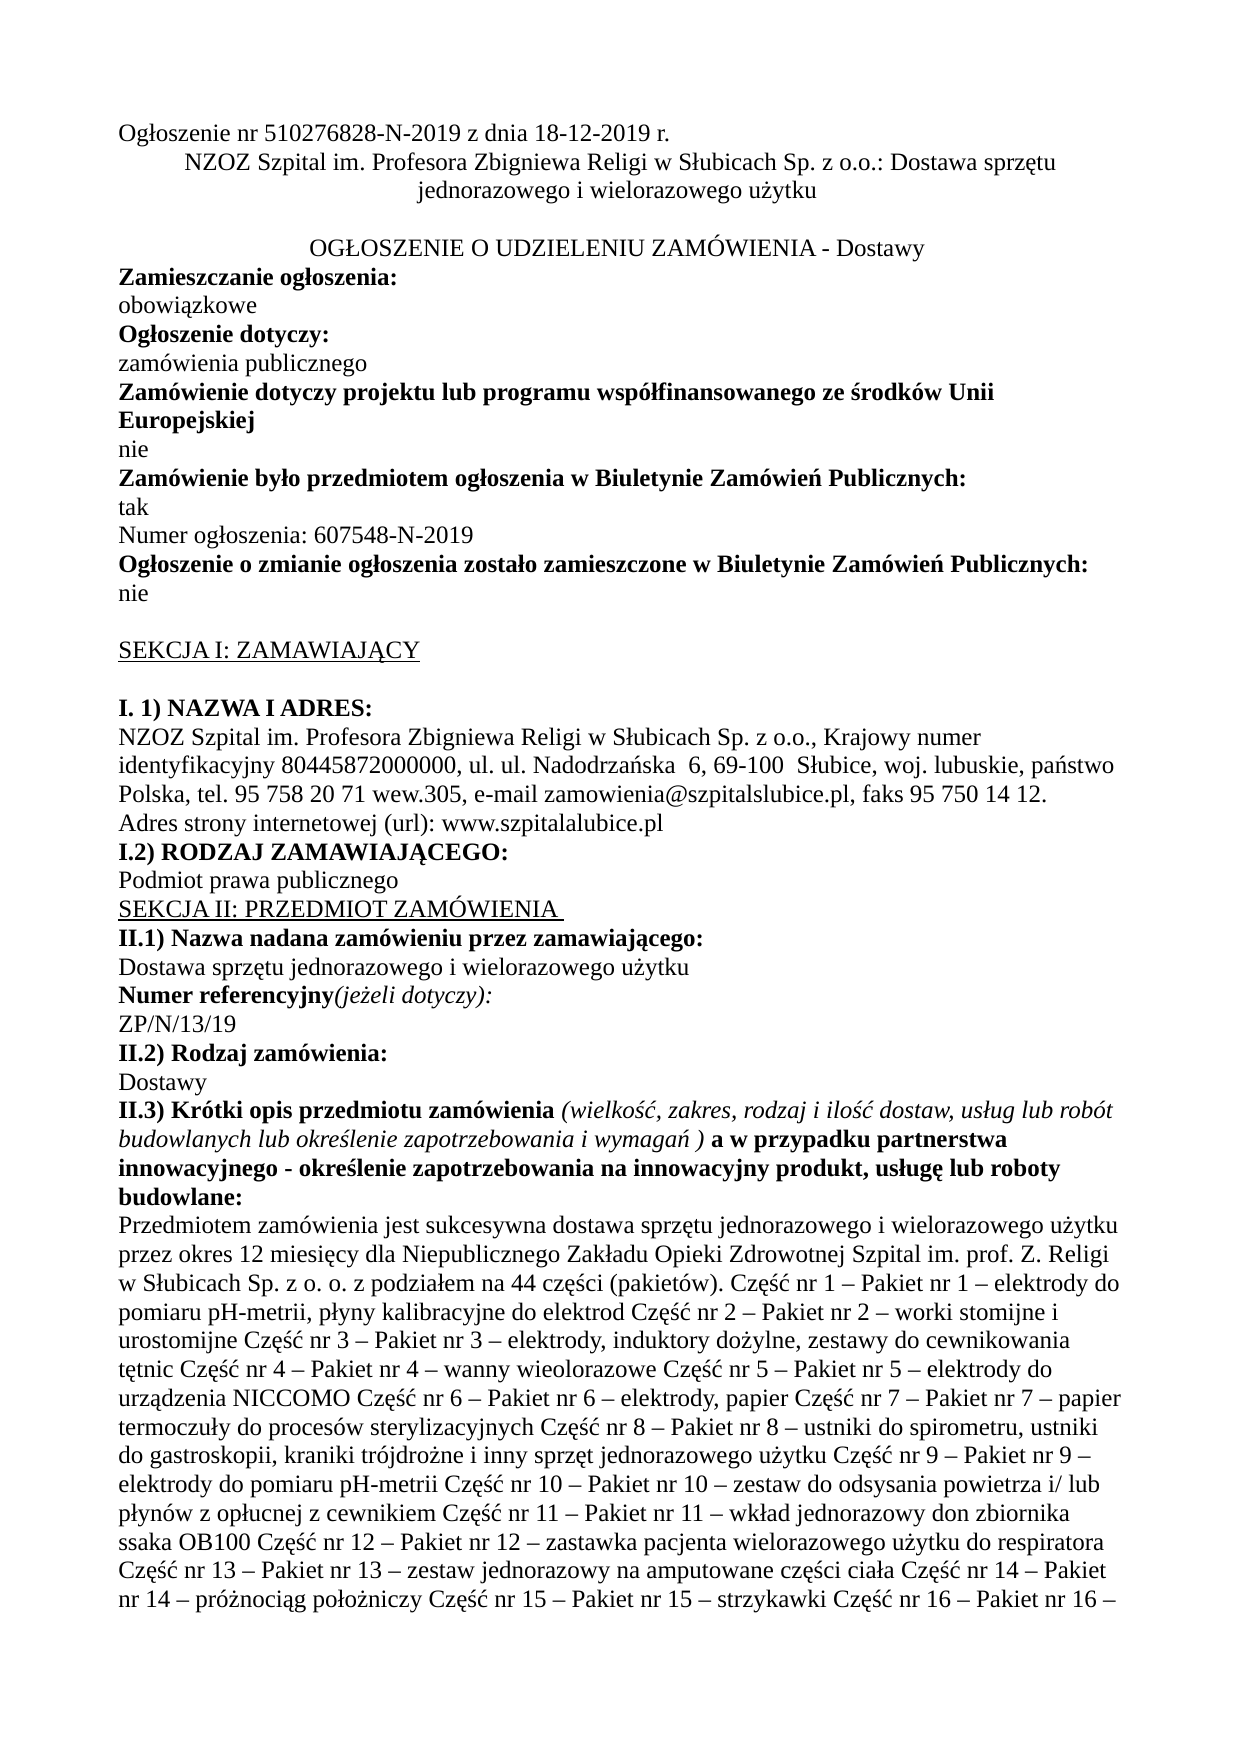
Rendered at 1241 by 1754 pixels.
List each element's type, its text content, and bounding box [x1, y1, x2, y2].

text ZP/N/13/19 [118, 1009, 1122, 1038]
text Dostawa sprzętu jednorazowego i wielorazowego użytku [118, 952, 1122, 981]
text II.2) Rodzaj zamówienia: [118, 1038, 1122, 1067]
text Ogłoszenie o zmianie ogłoszenia zostało zamieszczone w Biuletynie Zamówień Publicznych: [118, 549, 1122, 578]
text I.2) RODZAJ ZAMAWIAJĄCEGO: [118, 837, 1122, 866]
text SEKCJA II: PRZEDMIOT ZAMÓWIENIA [118, 894, 1122, 923]
text nie [118, 578, 1122, 607]
text Podmiot prawa publicznego [118, 866, 1122, 894]
text I. 1) NAZWA I ADRES: [118, 693, 1122, 722]
text II.3) Krótki opis przedmiotu zamówienia (wielkość, zakres, rodzaj i ilość dostaw, usług lub robót budowlanych lub określenie zapotrzebowania i wymagań ) a w przypadku partnerstwa innowacyjnego - określenie zapotrzebowania na innowacyjny produkt, usługę lub roboty budowlane: [118, 1096, 1122, 1211]
text tak Numer ogłoszenia: 607548-N-2019 [118, 492, 1122, 549]
text Przedmiotem zamówienia jest sukcesywna dostawa sprzętu jednorazowego i wielorazowego użytku przez okres 12 miesięcy dla Niepublicznego Zakładu Opieki Zdrowotnej Szpital im. prof. Z. Religi w Słubicach Sp. z o. o. z podziałem na 44 części (pakietów). Część nr 1 – Pakiet nr 1 – elektrody do pomiaru pH-metrii, płyny kalibracyjne do elektrod Część nr 2 – Pakiet nr 2 – worki stomijne i urostomijne Część nr 3 – Pakiet nr 3 – elektrody, induktory dożylne, zestawy do cewnikowania tętnic Część nr 4 – Pakiet nr 4 – wanny wieolorazowe Część nr 5 – Pakiet nr 5 – elektrody do urządzenia NICCOMO Część nr 6 – Pakiet nr 6 – elektrody, papier Część nr 7 – Pakiet nr 7 – papier termoczuły do procesów sterylizacyjnych Część nr 8 – Pakiet nr 8 – ustniki do spirometru, ustniki do gastroskopii, kraniki trójdrożne i inny sprzęt jednorazowego użytku Część nr 9 – Pakiet nr 9 – elektrody do pomiaru pH-metrii Część nr 10 – Pakiet nr 10 – zestaw do odsysania powietrza i/ lub płynów z opłucnej z cewnikiem Część nr 11 – Pakiet nr 11 – wkład jednorazowy don zbiornika ssaka OB100 Część nr 12 – Pakiet nr 12 – zastawka pacjenta wielorazowego użytku do respiratora Część nr 13 – Pakiet nr 13 – zestaw jednorazowy na amputowane części ciała Część nr 14 – Pakiet nr 14 – próżnociąg położniczy Część nr 15 – Pakiet nr 15 – strzykawki Część nr 16 – Pakiet nr 16 – [118, 1211, 1122, 1613]
text Ogłoszenie dotyczy: [118, 319, 1122, 348]
text Numer referencyjny(jeżeli dotyczy): [118, 981, 1122, 1009]
text Dostawy [118, 1067, 1122, 1096]
text nie [118, 434, 1122, 463]
text NZOZ Szpital im. Profesora Zbigniewa Religi w Słubicach Sp. z o.o.: Dostawa sprzętu jednorazowego i wielorazowego użytku OGŁOSZENIE O UDZIELENIU ZAMÓWIENIA - Dostawy [118, 147, 1122, 262]
text NZOZ Szpital im. Profesora Zbigniewa Religi w Słubicach Sp. z o.o., Krajowy numer identyfikacyjny 80445872000000, ul. ul. Nadodrzańska 6, 69-100 Słubice, woj. lubuskie, państwo Polska, tel. 95 758 20 71 wew.305, e-mail zamowienia@szpitalslubice.pl, faks 95 750 14 12. Adres strony internetowej (url): www.szpitalalubice.pl [118, 722, 1122, 837]
text Zamówienie dotyczy projektu lub programu współfinansowanego ze środków Unii Europejskiej [118, 377, 1122, 434]
text Zamieszczanie ogłoszenia: [118, 262, 1122, 291]
text Zamówienie było przedmiotem ogłoszenia w Biuletynie Zamówień Publicznych: [118, 463, 1122, 492]
text zamówienia publicznego [118, 348, 1122, 377]
text II.1) Nazwa nadana zamówieniu przez zamawiającego: [118, 923, 1122, 952]
text Ogłoszenie nr 510276828-N-2019 z dnia 18-12-2019 r. [118, 118, 1122, 147]
text obowiązkowe [118, 291, 1122, 319]
text SEKCJA I: ZAMAWIAJĄCY [118, 636, 1122, 664]
